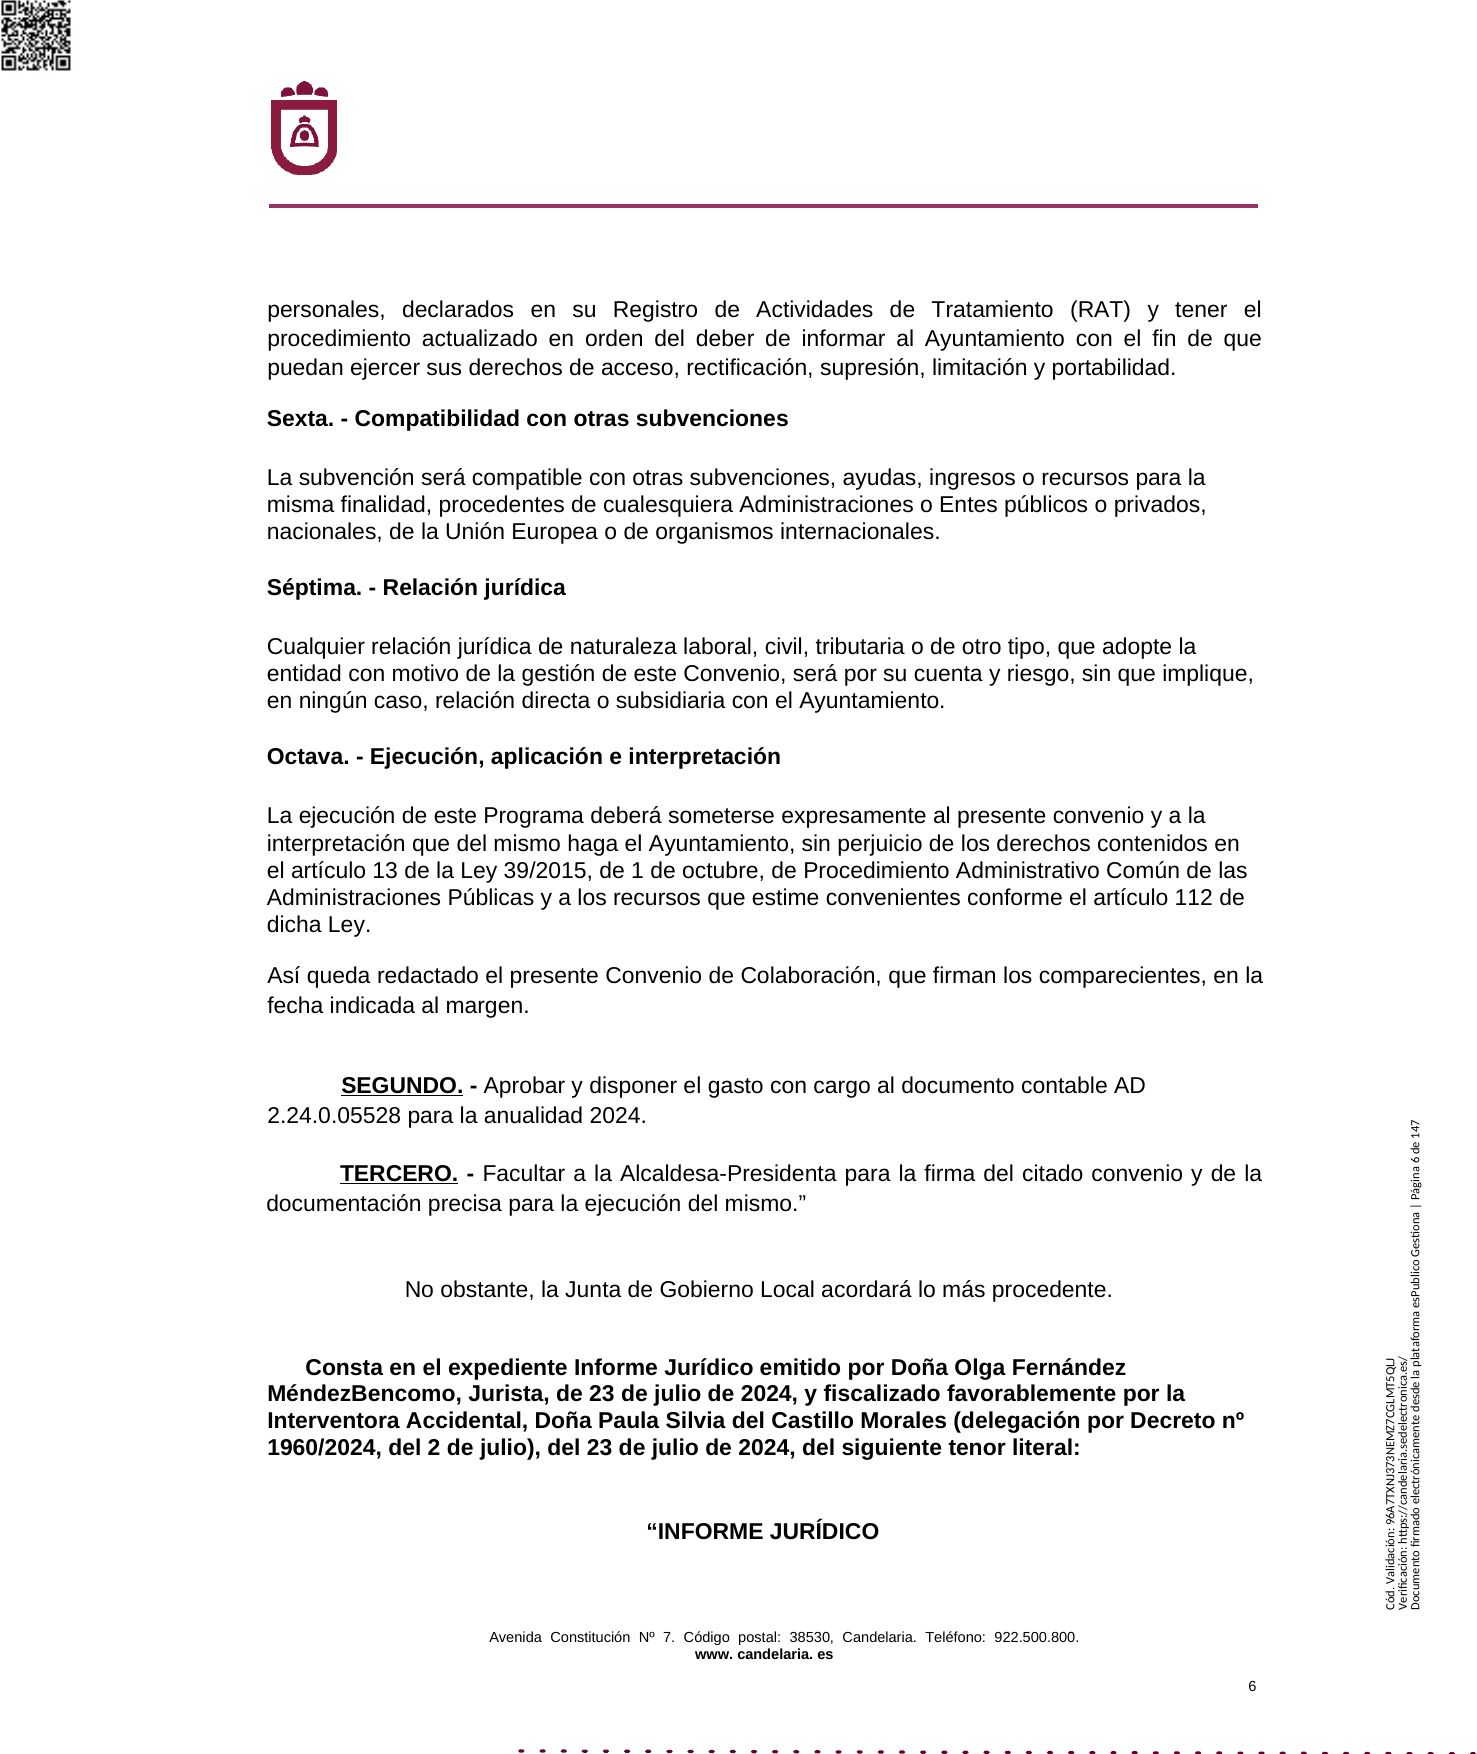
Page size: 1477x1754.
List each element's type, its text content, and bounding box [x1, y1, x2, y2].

text Consta en el expediente Informe Jurídico emitido por Doña Olga Fernández MéndezBencomo, Jurista, de 23 de julio de 2024, y fiscalizado favorablemente por la Interventora Accidental, Doña Paula Silvia del Castillo Morales (delegación por Decreto nº 1960/2024, del 2 de julio), del 23 de julio de 2024, del siguiente tenor literal: [267, 1353, 1267, 1461]
text No obstante, la Junta de Gobierno Local acordará lo más procedente. [280, 1276, 1250, 1302]
text TERCERO. - Facultar a la Alcaldesa-Presidenta para la firma del citado convenio y de la documentación precisa para la ejecución del mismo.” [266, 1160, 1263, 1216]
text personales, declarados en su Registro de Actividades de Tratamiento (RAT) y tener el procedimiento actualizado en orden del deber de informar al Ayuntamiento con el fin de que puedan ejercer sus derechos de acceso, rectificación, supresión, limitación y portabilidad. [267, 296, 1263, 380]
text Así queda redactado el presente Convenio de Colaboración, que firman los comparecientes, en la fecha indicada al margen. [267, 962, 1263, 1018]
text Octava. - Ejecución, aplicación e interpretación [267, 743, 1263, 769]
text La ejecución de este Programa deberá someterse expresamente al presente convenio y a la interpretación que del mismo haga el Ayuntamiento, sin perjuicio de los derechos contenidos en el artículo 13 de la Ley 39/2015, de 1 de octubre, de Procedimiento Administrativo Común de las Administraciones Públicas y a los recursos que estime convenientes conforme el artículo 112 de dicha Ley. [267, 802, 1263, 937]
text SEGUNDO. - Aprobar y disponer el gasto con cargo al documento contable AD [341, 1072, 1263, 1098]
subtitle “INFORME JURÍDICO [263, 1518, 1269, 1544]
text Séptima. - Relación jurídica [267, 574, 1263, 600]
text Cualquier relación jurídica de naturaleza laboral, civil, tributaria o de otro tipo, que adopte la entidad con motivo de la gestión de este Convenio, será por su cuenta y riesgo, sin que implique, en ningún caso, relación directa o subsidiaria con el Ayuntamiento. [267, 633, 1263, 713]
text Sexta. - Compatibilidad con otras subvenciones [267, 405, 1263, 431]
text La subvención será compatible con otras subvenciones, ayudas, ingresos o recursos para la misma finalidad, procedentes de cualesquiera Administraciones o Entes públicos o privados, nacionales, de la Unión Europea o de organismos internacionales. [267, 464, 1263, 544]
text 2.24.0.05528 para la anualidad 2024. [267, 1102, 1263, 1128]
